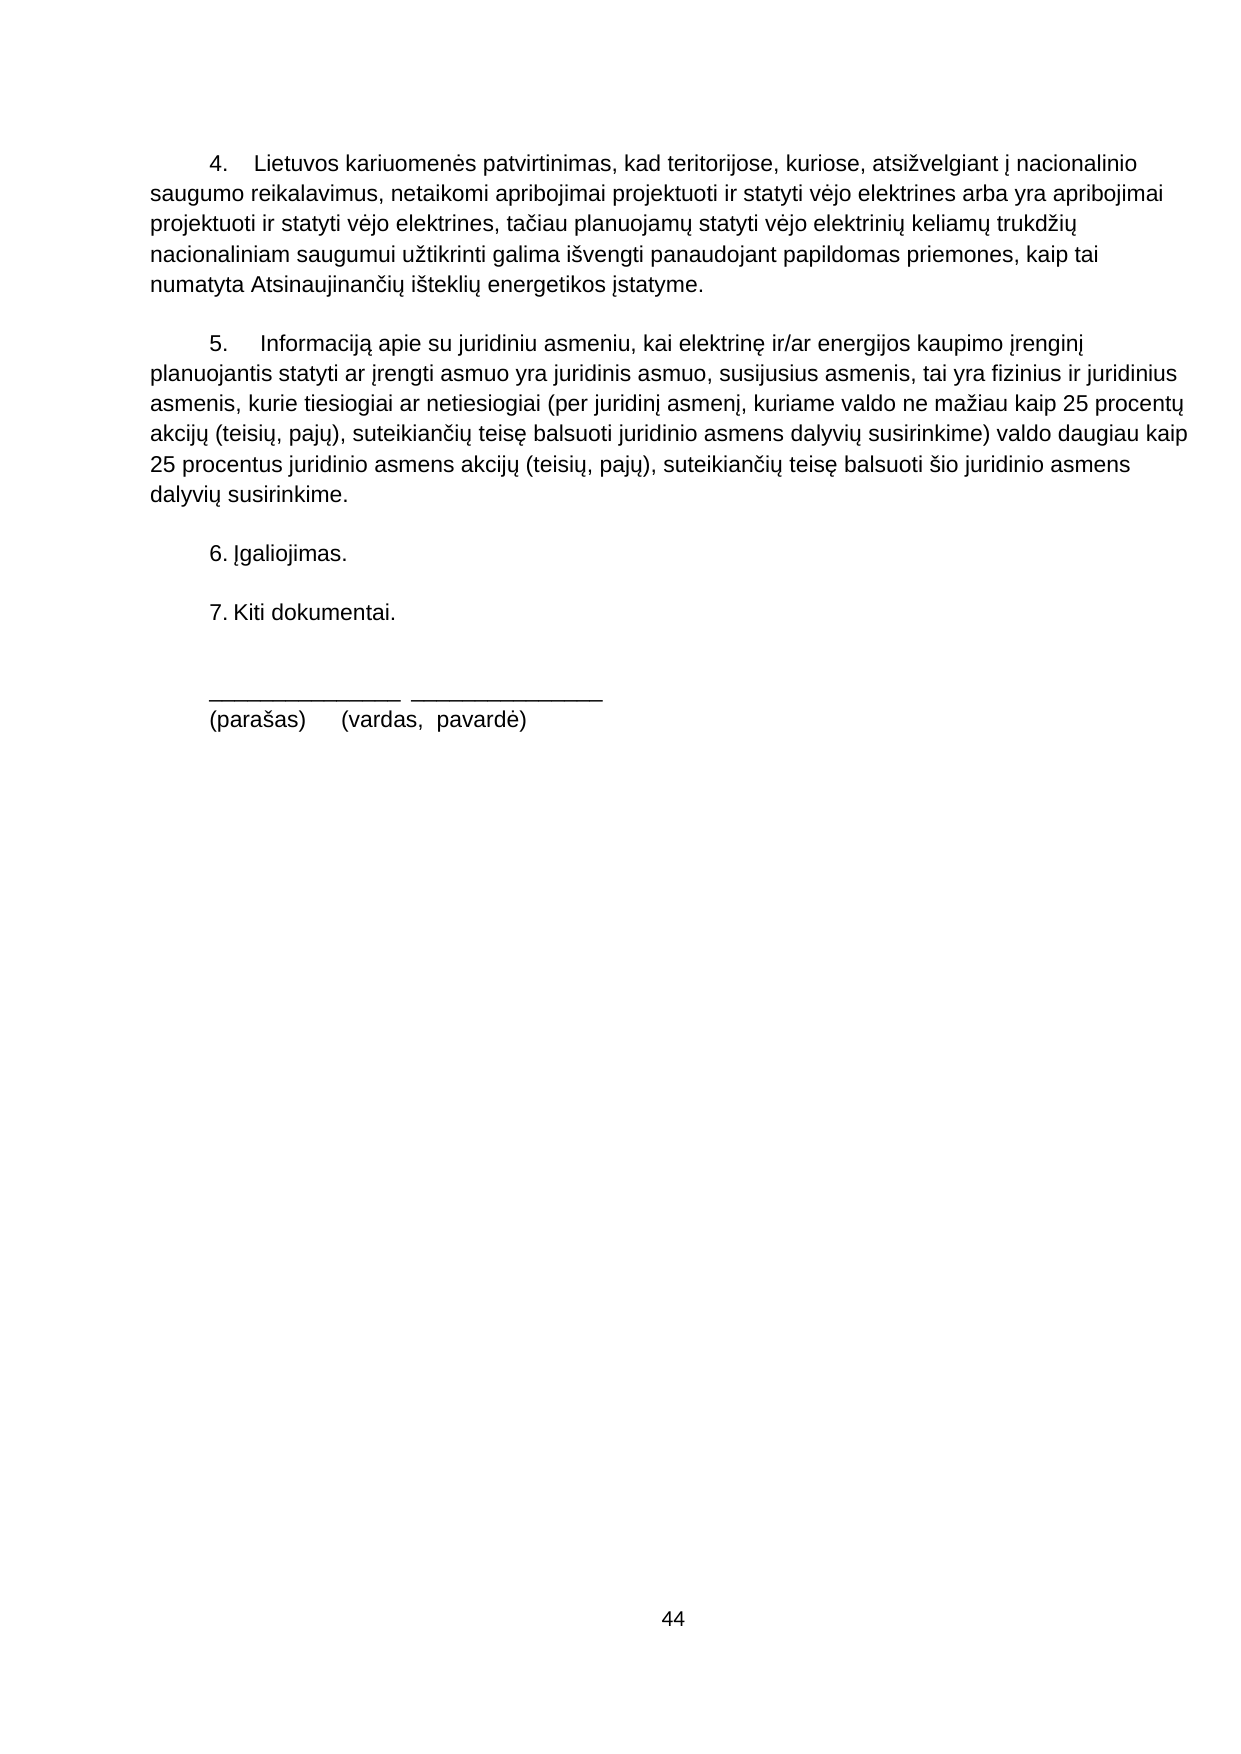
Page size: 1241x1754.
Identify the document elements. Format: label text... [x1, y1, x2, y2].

text 6. Įgaliojimas. [150, 540, 1196, 566]
text 7. Kiti dokumentai. [150, 599, 1196, 625]
text _______________ _______________ [150, 676, 1196, 702]
text 4. Lietuvos kariuomenės patvirtinimas, kad teritorijose, kuriose, atsižvelgiant į nacionalinio saugumo reikalavimus, netaikomi apribojimai projektuoti ir statyti vėjo elektrines arba yra apribojimai projektuoti ir statyti vėjo elektrines, tačiau planuojamų statyti vėjo elektrinių keliamų trukdžių nacionaliniam saugumui užtikrinti galima išvengti panaudojant papildomas priemones, kaip tai numatyta Atsinaujinančių išteklių energetikos įstatyme. [150, 150, 1196, 297]
text 5. Informaciją apie su juridiniu asmeniu, kai elektrinę ir/ar energijos kaupimo įrenginį planuojantis statyti ar įrengti asmuo yra juridinis asmuo, susijusius asmenis, tai yra fizinius ir juridinius asmenis, kurie tiesiogiai ar netiesiogiai (per juridinį asmenį, kuriame valdo ne mažiau kaip 25 procentų akcijų (teisių, pajų), suteikiančių teisę balsuoti juridinio asmens dalyvių susirinkime) valdo daugiau kaip 25 procentus juridinio asmens akcijų (teisių, pajų), suteikiančių teisę balsuoti šio juridinio asmens dalyvių susirinkime. [150, 330, 1196, 507]
text (parašas) (vardas, pavardė) [150, 706, 1196, 732]
